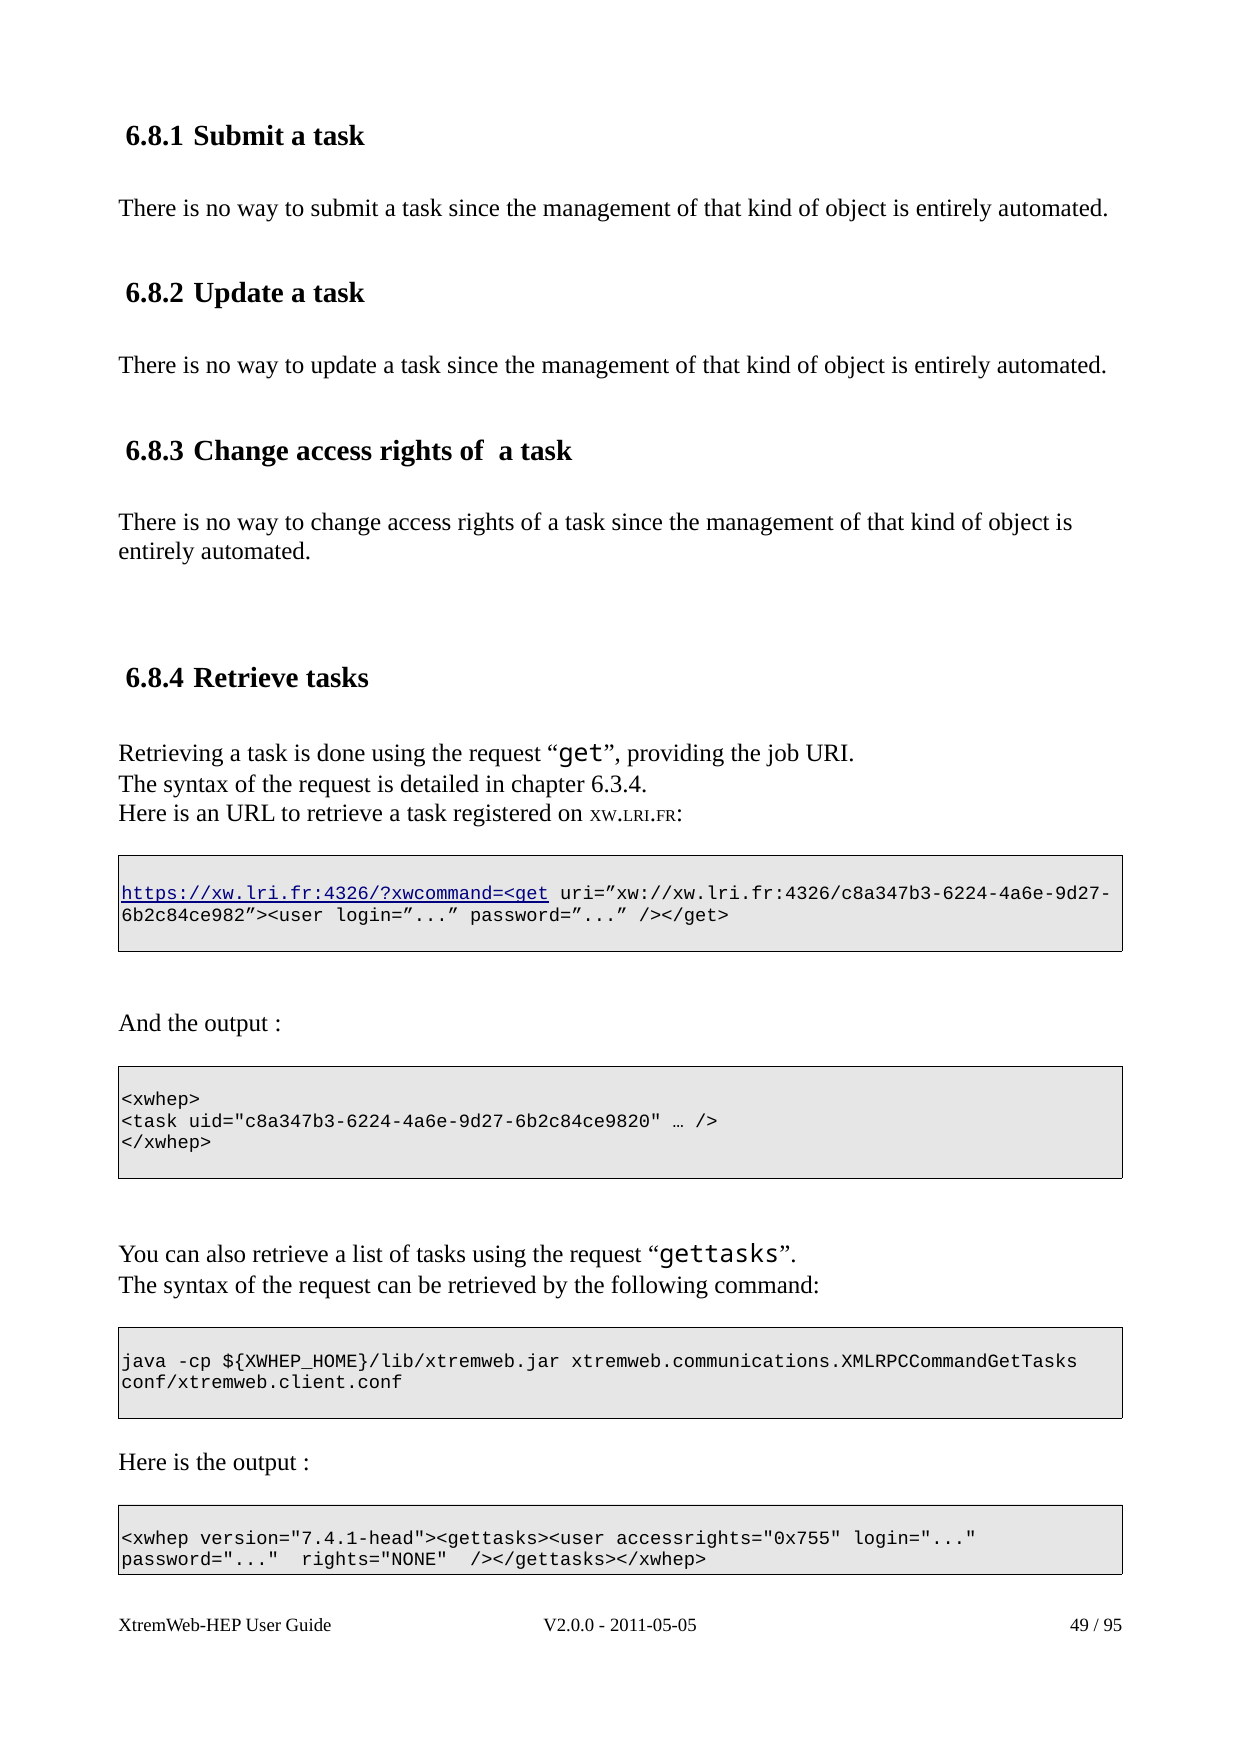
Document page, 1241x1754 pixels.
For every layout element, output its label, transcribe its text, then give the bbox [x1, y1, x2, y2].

subtitle Update a task [118, 275, 1122, 309]
text https://xw.lri.fr:4326/?xwcommand=<get uri=”xw://xw.lri.fr:4326/c8a347b3-6224-4a6e-9d27-6b2c84ce982”><user login=”...” password=”...” /></get> [119, 881, 1122, 923]
subtitle Change access rights of a task [118, 433, 1122, 466]
text The syntax of the request can be retrieved by the following command: [118, 1270, 1122, 1298]
text The syntax of the request is detailed in chapter 6.3.4. [118, 769, 1122, 798]
text Retrieving a task is done using the request “get”, providing the job URI. [118, 735, 1122, 769]
text java -cp ${XWHEP_HOME}/lib/xtremweb.jar xtremweb.communications.XMLRPCCommandGetTasks conf/xtremweb.client.conf [119, 1348, 1122, 1391]
text </xwhep> [119, 1129, 1122, 1151]
text And the output : [118, 1008, 1122, 1037]
text <task uid="c8a347b3-6224-4a6e-9d27-6b2c84ce9820" … /> [119, 1108, 1122, 1129]
subtitle Submit a task [118, 118, 1122, 152]
text <xwhep version="7.4.1-head"><gettasks><user accessrights="0x755" login="..." password="..." rights="NONE" /></gettasks></xwhep> [119, 1526, 1122, 1574]
text You can also retrieve a list of tasks using the request “gettasks”. [118, 1236, 1122, 1270]
text Here is an URL to retrieve a task registered on xw.lri.fr: [118, 798, 1122, 826]
subtitle Retrieve tasks [118, 660, 1122, 693]
text <xwhep> [119, 1087, 1122, 1108]
text There is no way to submit a task since the management of that kind of object is entirely automated. [118, 193, 1122, 222]
text There is no way to change access rights of a task since the management of that kind of object is entirely automated. [118, 507, 1122, 565]
text Here is the output : [118, 1447, 1122, 1476]
text There is no way to update a task since the management of that kind of object is entirely automated. [118, 350, 1122, 379]
